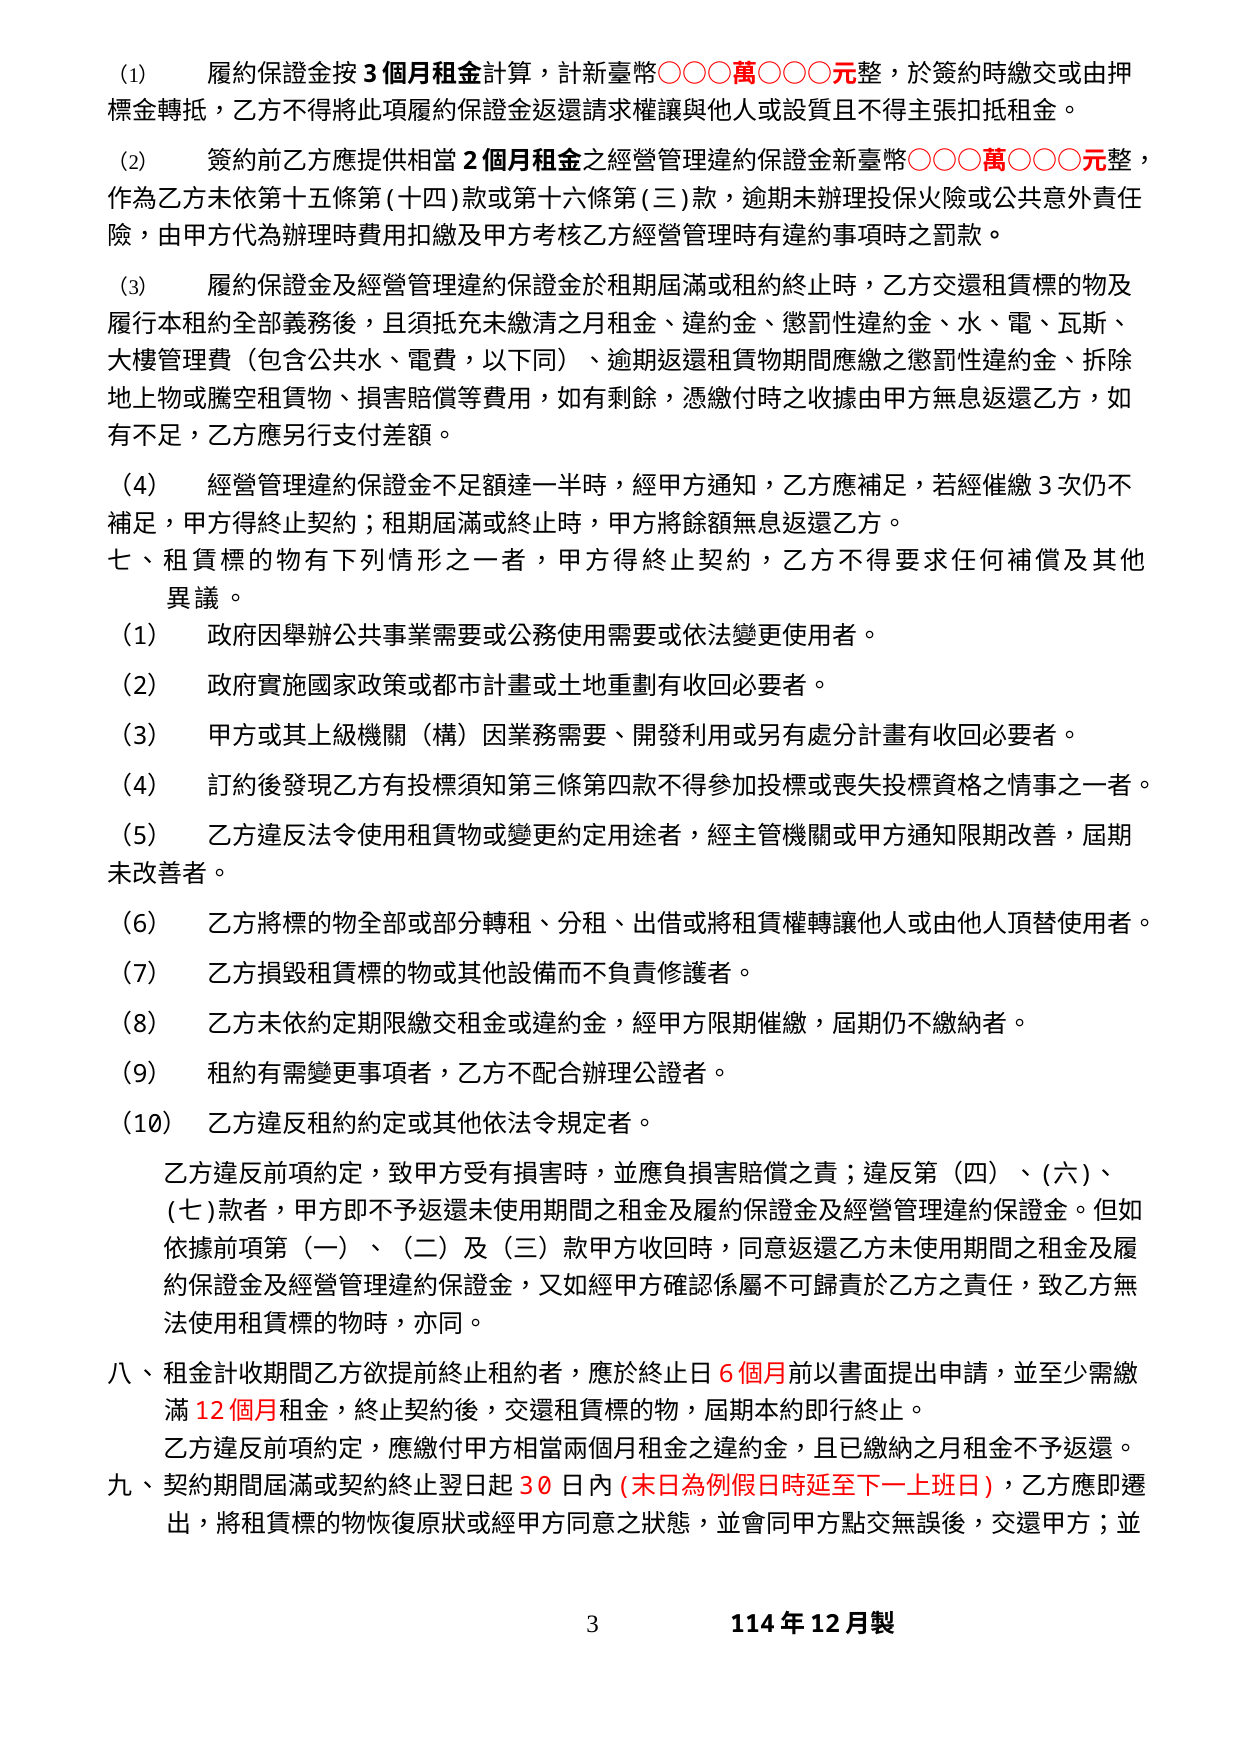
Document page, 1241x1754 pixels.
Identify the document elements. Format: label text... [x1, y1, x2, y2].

list 乙方損毀租賃標的物或其他設備而不負責修護者。 [107, 952, 1149, 989]
list 甲方或其上級機關（構）因業務需要、開發利用或另有處分計畫有收回必要者。 [107, 714, 1149, 752]
text 乙方違反前項約定，應繳付甲方相當兩個月租金之違約金，且已繳納之月租金不予返還。 [163, 1427, 1155, 1464]
list 履約保證金按3個月租金計算，計新臺幣○○○萬○○○元整，於簽約時繳交或由押標金轉抵，乙方不得將此項履約保證金返還請求權讓與他人或設質且不得主張扣抵租金。 [107, 52, 1149, 127]
list 政府因舉辦公共事業需要或公務使用需要或依法變更使用者。 [107, 614, 1149, 652]
list 政府實施國家政策或都市計畫或土地重劃有收回必要者。 [107, 664, 1149, 702]
list 簽約前乙方應提供相當2個月租金之經營管理違約保證金新臺幣○○○萬○○○元整，作為乙方未依第十五條第(十四)款或第十六條第(三)款，逾期未辦理投保火險或公共意外責任險，由甲方代為辦理時費用扣繳及甲方考核乙方經營管理時有違約事項時之罰款。 [107, 139, 1149, 252]
list 乙方未依約定期限繳交租金或違約金，經甲方限期催繳，屆期仍不繳納者。 [107, 1002, 1149, 1039]
text 九、契約期間屆滿或契約終止翌日起30日內(末日為例假日時延至下一上班日)，乙方應即遷出，將租賃標的物恢復原狀或經甲方同意之狀態，並會同甲方點交無誤後，交還甲方；並 [107, 1464, 1155, 1539]
text 七、租賃標的物有下列情形之一者，甲方得終止契約，乙方不得要求任何補償及其他異議。 [107, 539, 1155, 614]
text 八、租金計收期間乙方欲提前終止租約者，應於終止日6個月前以書面提出申請，並至少需繳滿12個月租金，終止契約後，交還租賃標的物，屆期本約即行終止。 [107, 1352, 1155, 1427]
list 履約保證金及經營管理違約保證金於租期屆滿或租約終止時，乙方交還租賃標的物及履行本租約全部義務後，且須抵充未繳清之月租金、違約金、懲罰性違約金、水、電、瓦斯、大樓管理費（包含公共水、電費，以下同）、逾期返還租賃物期間應繳之懲罰性違約金、拆除地上物或騰空租賃物、損害賠償等費用，如有剩餘，憑繳付時之收據由甲方無息返還乙方，如有不足，乙方應另行支付差額。 [107, 264, 1149, 452]
list 乙方違反法令使用租賃物或變更約定用途者，經主管機關或甲方通知限期改善，屆期未改善者。 [107, 814, 1149, 889]
text 乙方違反前項約定，致甲方受有損害時，並應負損害賠償之責；違反第（四）、(六)、(七)款者，甲方即不予返還未使用期間之租金及履約保證金及經營管理違約保證金。但如依據前項第（一）、（二）及（三）款甲方收回時，同意返還乙方未使用期間之租金及履約保證金及經營管理違約保證金，又如經甲方確認係屬不可歸責於乙方之責任，致乙方無法使用租賃標的物時，亦同。 [164, 1152, 1149, 1339]
list 經營管理違約保證金不足額達一半時，經甲方通知，乙方應補足，若經催繳3次仍不補足，甲方得終止契約；租期屆滿或終止時，甲方將餘額無息返還乙方。 [107, 464, 1149, 539]
list 乙方違反租約約定或其他依法令規定者。 [107, 1102, 1149, 1139]
list 乙方將標的物全部或部分轉租、分租、出借或將租賃權轉讓他人或由他人頂替使用者。 [107, 902, 1149, 939]
list 訂約後發現乙方有投標須知第三條第四款不得參加投標或喪失投標資格之情事之一者。 [107, 764, 1149, 802]
list 租約有需變更事項者，乙方不配合辦理公證者。 [107, 1052, 1149, 1089]
